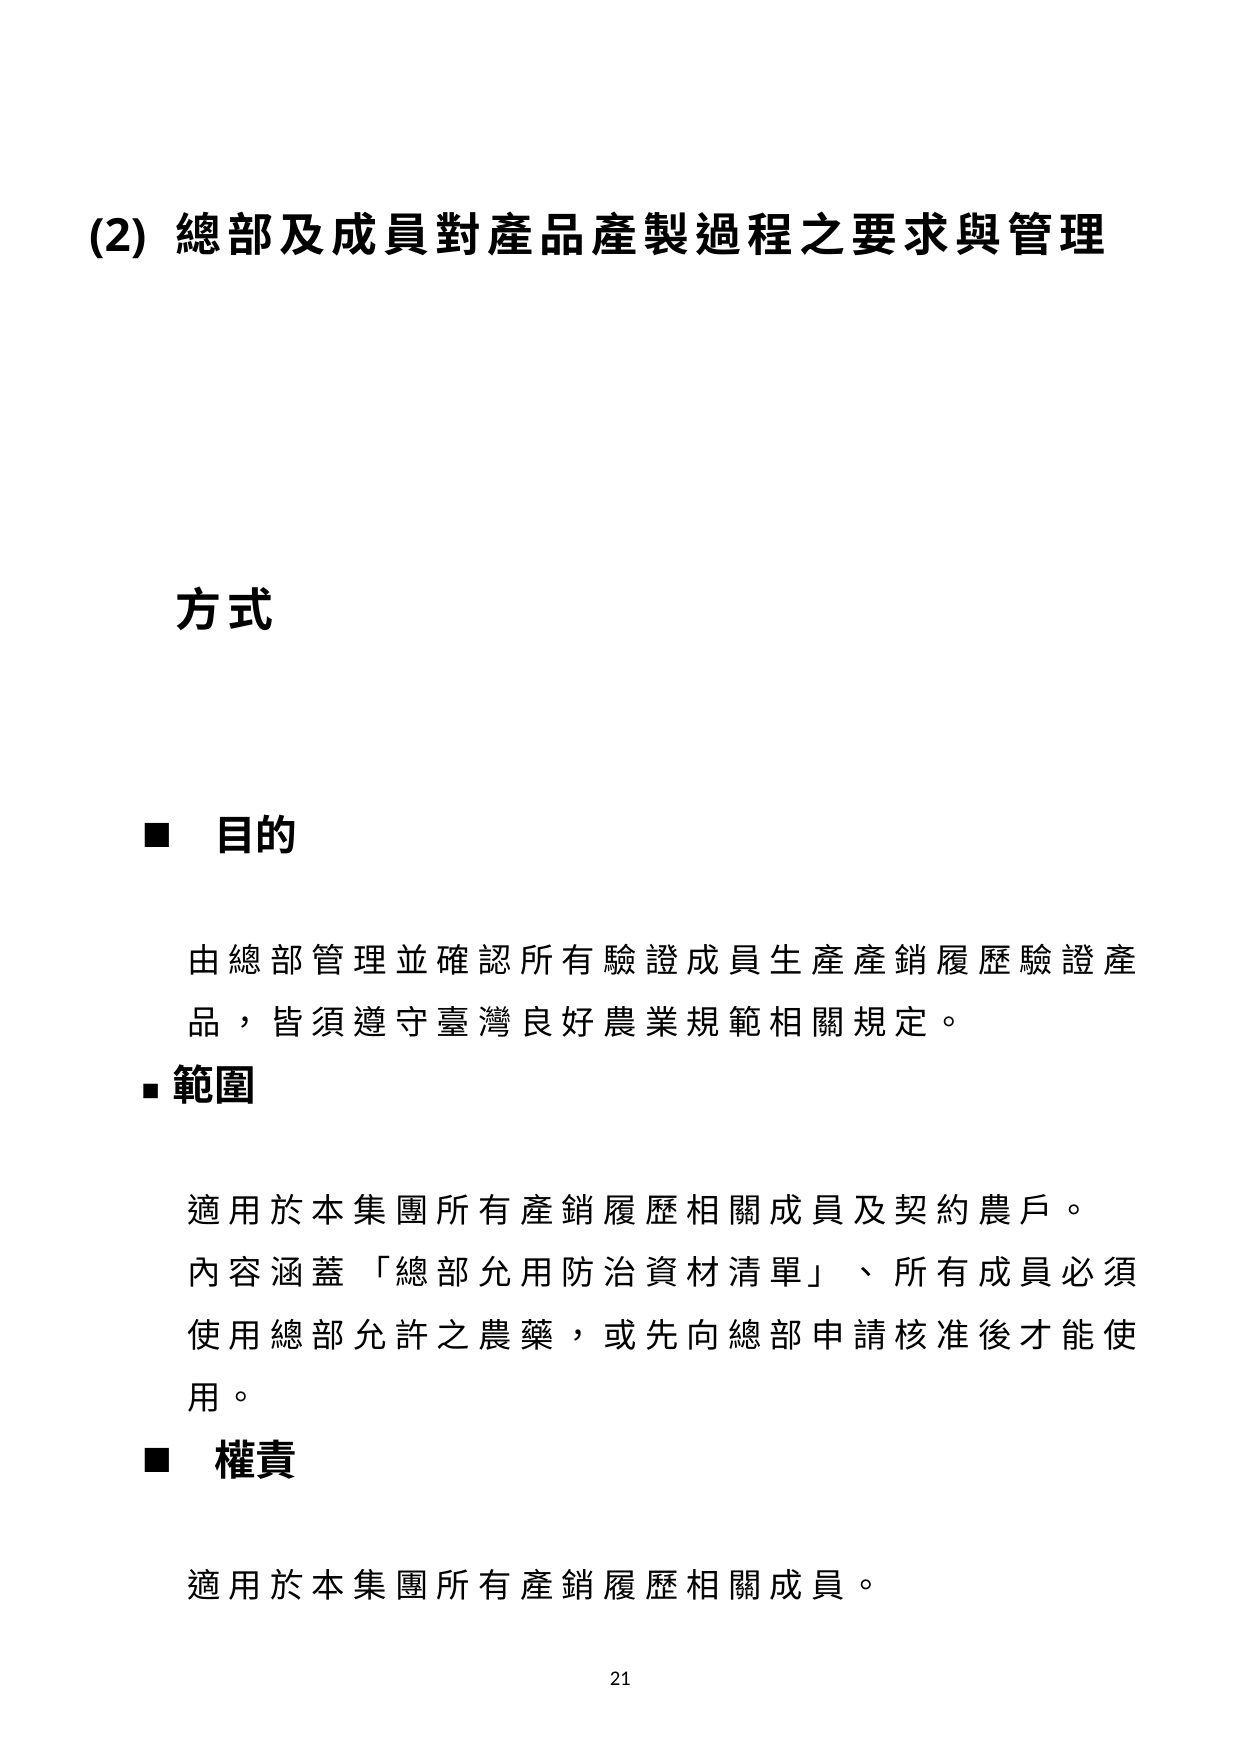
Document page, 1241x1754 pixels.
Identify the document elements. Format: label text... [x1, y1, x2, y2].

text 內容涵蓋「總部允用防治資材清單」、所有成員必須使用總部允許之農藥，或先向總部申請核准後才能使用。 [177, 1228, 1151, 1416]
text 適用於本集團所有產銷履歷相關成員。 [177, 1541, 1151, 1603]
list 目的 [133, 791, 1151, 916]
list 總部及成員對產品產製過程之要求與管理方式 [89, 158, 1151, 658]
list 權責 [133, 1416, 1151, 1541]
list 範圍 [133, 1041, 1151, 1166]
text 由總部管理並確認所有驗證成員生產產銷履歷驗證產品，皆須遵守臺灣良好農業規範相關規定。 [177, 916, 1151, 1041]
text 適用於本集團所有產銷履歷相關成員及契約農戶。 [177, 1166, 1151, 1228]
